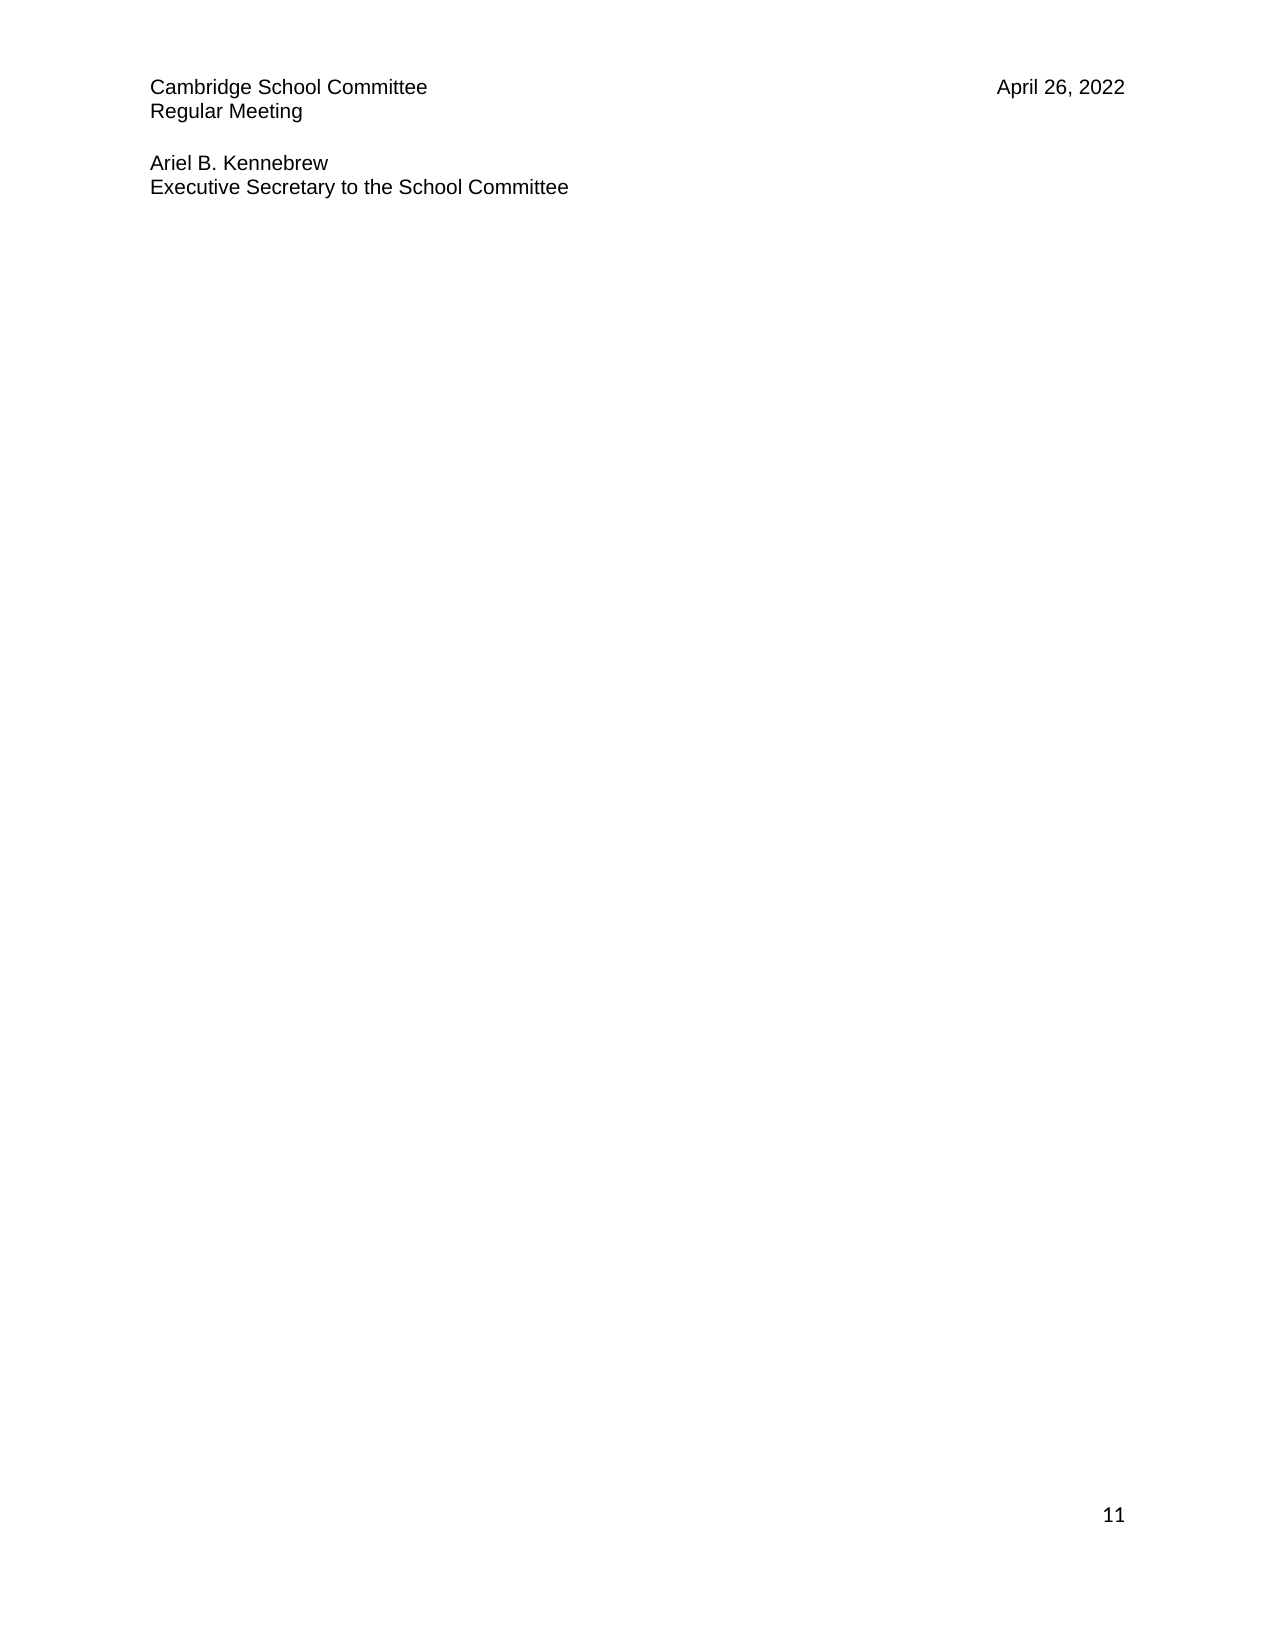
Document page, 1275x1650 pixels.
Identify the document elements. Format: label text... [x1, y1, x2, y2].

text Ariel B. Kennebrew [150, 151, 1125, 175]
text Executive Secretary to the School Committee [150, 175, 1125, 199]
